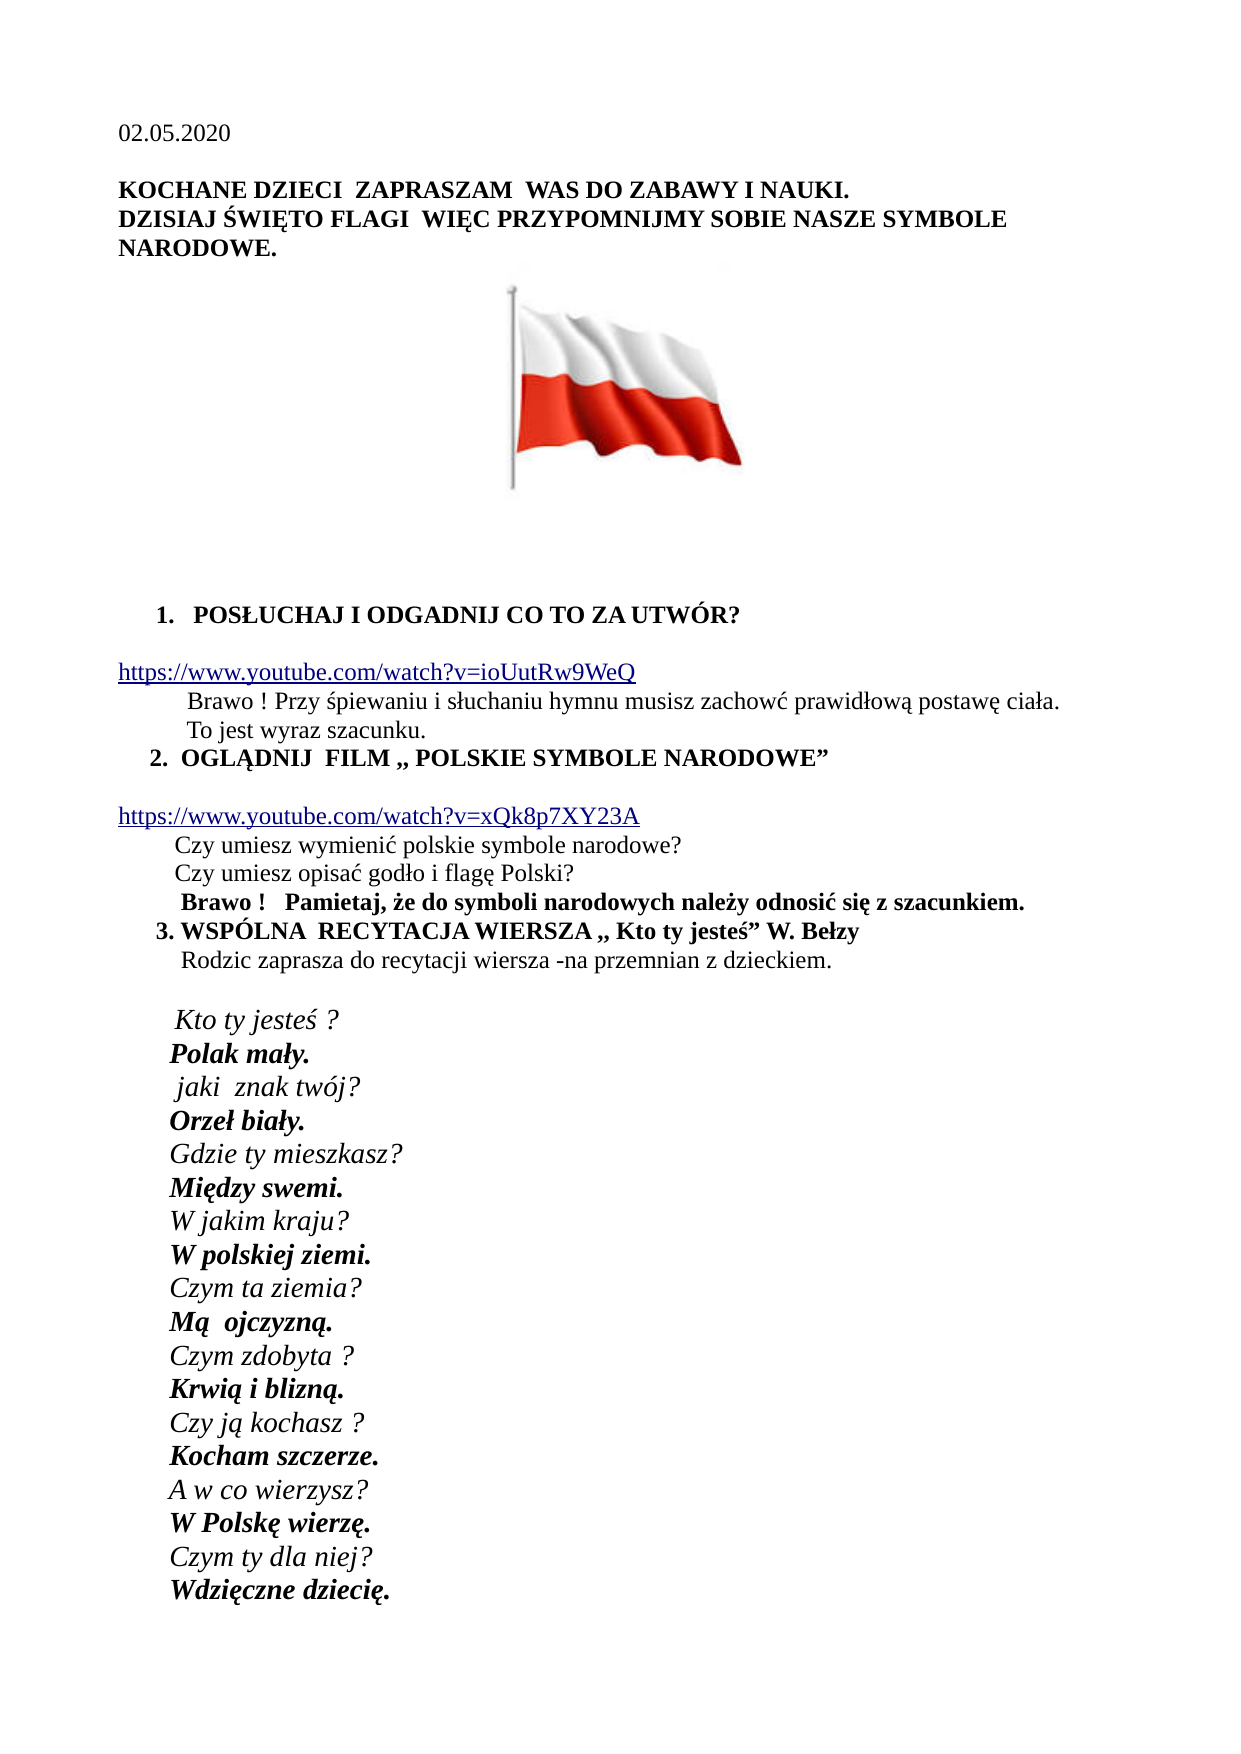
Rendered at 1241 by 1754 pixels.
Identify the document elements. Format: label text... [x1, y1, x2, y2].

text DZISIAJ ŚWIĘTO FLAGI WIĘC PRZYPOMNIJMY SOBIE NASZE SYMBOLE NARODOWE. [118, 204, 1122, 262]
text A w co wierzysz? [118, 1472, 1122, 1505]
text Kto ty jesteś ? [118, 1002, 1122, 1036]
text To jest wyraz szacunku. [118, 715, 1122, 743]
text jaki znak twój? [118, 1069, 1122, 1103]
text 02.05.2020 [118, 118, 1122, 147]
text 3. WSPÓLNA RECYTACJA WIERSZA ,, Kto ty jesteś” W. Bełzy [118, 916, 1122, 945]
text Brawo ! Przy śpiewaniu i słuchaniu hymnu musisz zachowć prawidłową postawę ciała. [118, 686, 1122, 715]
text W polskiej ziemi. [118, 1237, 1122, 1271]
text Wdzięczne dziecię. [118, 1572, 1122, 1606]
text Czy umiesz wymienić polskie symbole narodowe? [118, 830, 1122, 858]
text https://www.youtube.com/watch?v=xQk8p7XY23A [118, 801, 1122, 830]
text Polak mały. [118, 1036, 1122, 1069]
text Czy umiesz opisać godło i flagę Polski? [118, 858, 1122, 887]
text https://www.youtube.com/watch?v=ioUutRw9WeQ [118, 657, 1122, 686]
text Czym ta ziemia? [118, 1271, 1122, 1304]
list POSŁUCHAJ I ODGADNIJ CO TO ZA UTWÓR? [156, 600, 1122, 628]
text Czym ty dla niej? [118, 1539, 1122, 1572]
text Mą ojczyzną. [118, 1304, 1122, 1338]
text KOCHANE DZIECI ZAPRASZAM WAS DO ZABAWY I NAUKI. [118, 176, 1122, 204]
text Orzeł biały. [118, 1103, 1122, 1136]
text Krwią i blizną. [118, 1371, 1122, 1405]
text Gdzie ty mieszkasz? [118, 1136, 1122, 1170]
text Czy ją kochasz ? [118, 1405, 1122, 1438]
text W Polskę wierzę. [118, 1505, 1122, 1539]
text Między swemi. [118, 1170, 1122, 1203]
picture [494, 261, 746, 514]
text Brawo ! Pamietaj, że do symboli narodowych należy odnosić się z szacunkiem. [118, 887, 1122, 916]
text Rodzic zaprasza do recytacji wiersza -na przemnian z dzieckiem. [118, 945, 1122, 973]
text 2. OGLĄDNIJ FILM ,, POLSKIE SYMBOLE NARODOWE” [118, 743, 1122, 772]
text Kocham szczerze. [118, 1438, 1122, 1472]
text Czym zdobyta ? [118, 1338, 1122, 1371]
text W jakim kraju? [118, 1203, 1122, 1237]
